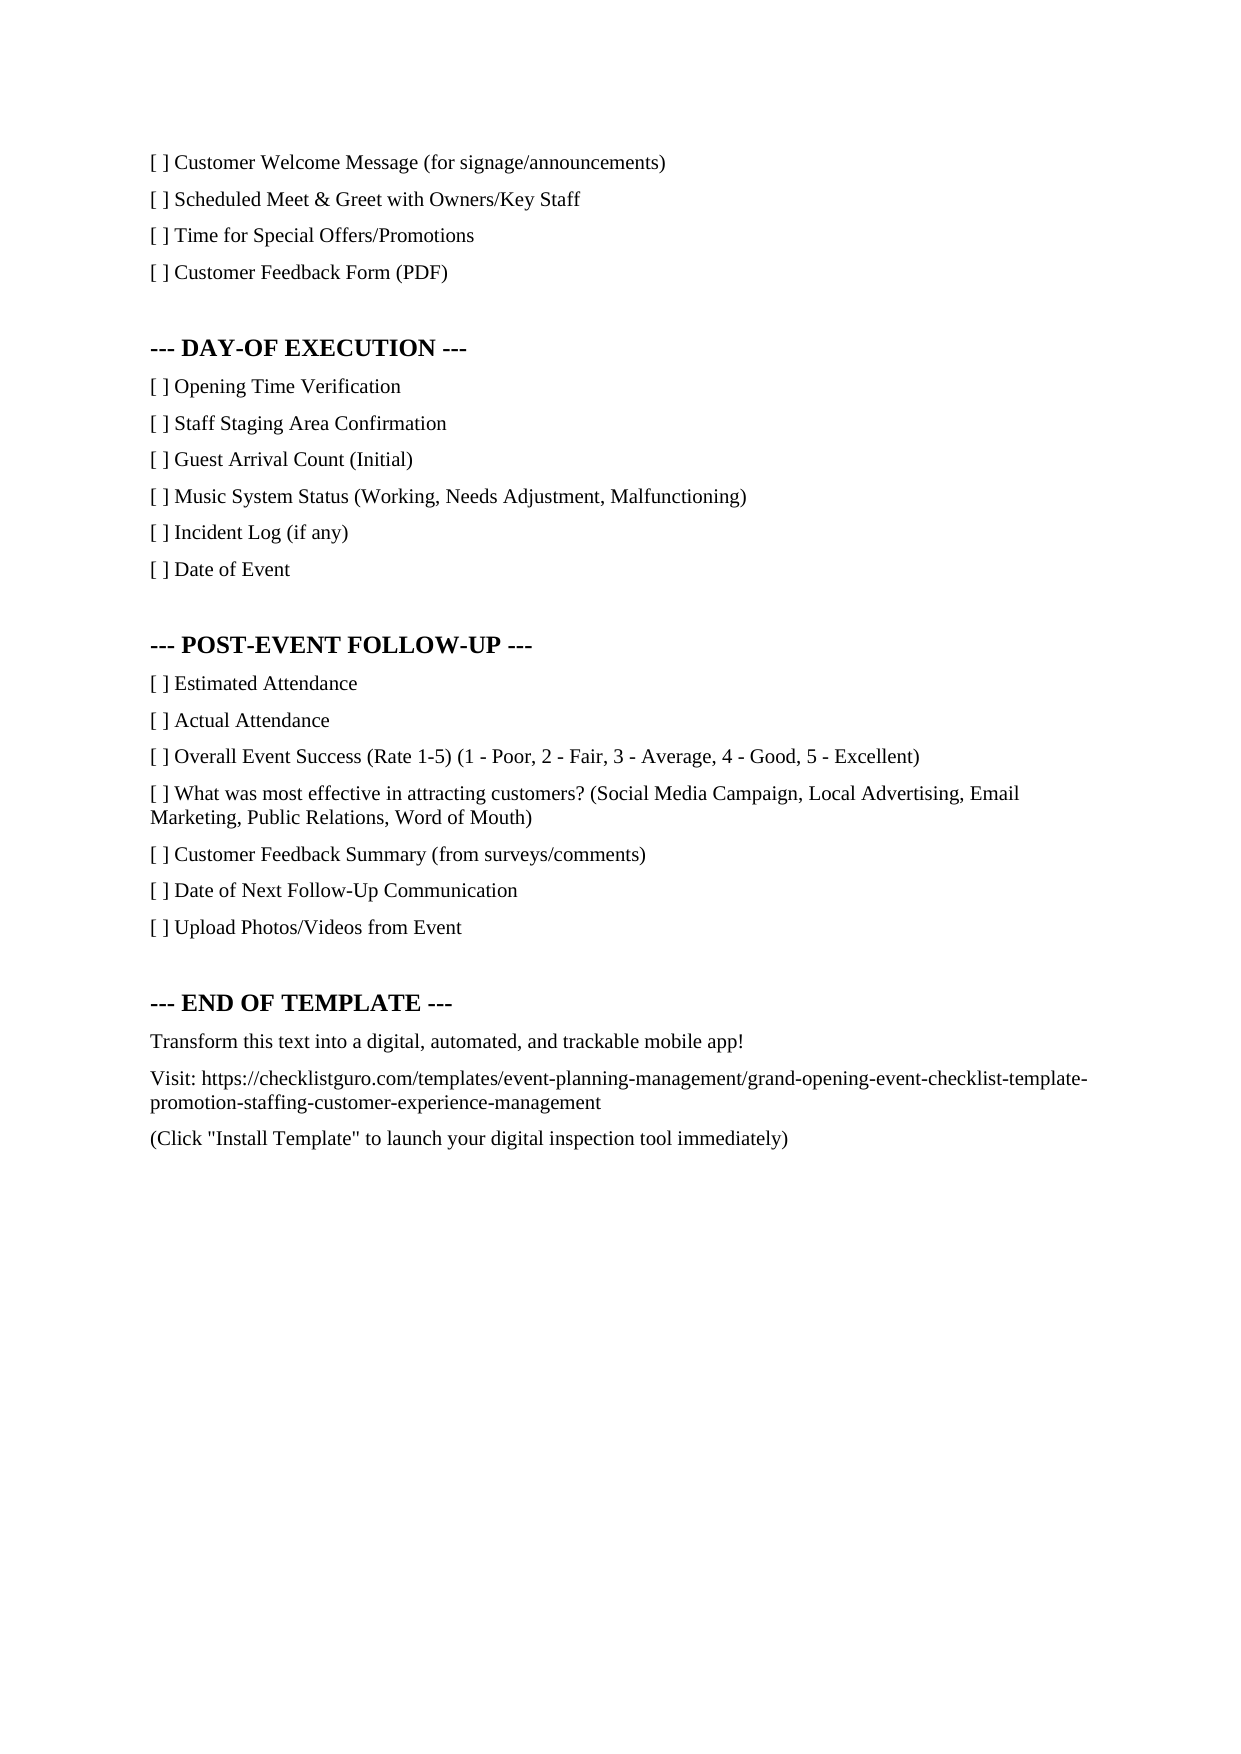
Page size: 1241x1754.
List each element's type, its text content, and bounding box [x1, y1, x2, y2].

text [ ] Opening Time Verification [150, 374, 1090, 398]
text [ ] Customer Welcome Message (for signage/announcements) [150, 150, 1090, 174]
text [ ] Scheduled Meet & Greet with Owners/Key Staff [150, 187, 1090, 211]
text [ ] Date of Next Follow-Up Communication [150, 878, 1090, 902]
text [ ] Customer Feedback Form (PDF) [150, 260, 1090, 284]
text (Click "Install Template" to launch your digital inspection tool immediately) [150, 1126, 1090, 1150]
text [ ] Actual Attendance [150, 708, 1090, 732]
text [ ] Staff Staging Area Confirmation [150, 411, 1090, 435]
text --- POST-EVENT FOLLOW-UP --- [150, 630, 1090, 659]
text [ ] Guest Arrival Count (Initial) [150, 447, 1090, 471]
text [ ] Date of Event [150, 557, 1090, 581]
text Visit: https://checklistguro.com/templates/event-planning-management/grand-opening-event-checklist-template-promotion-staffing-customer-experience-management [150, 1066, 1090, 1114]
text Transform this text into a digital, automated, and trackable mobile app! [150, 1029, 1090, 1053]
text [ ] What was most effective in attracting customers? (Social Media Campaign, Local Advertising, Email Marketing, Public Relations, Word of Mouth) [150, 781, 1090, 829]
text --- END OF TEMPLATE --- [150, 988, 1090, 1017]
text --- DAY-OF EXECUTION --- [150, 333, 1090, 362]
text [ ] Estimated Attendance [150, 671, 1090, 695]
text [ ] Customer Feedback Summary (from surveys/comments) [150, 842, 1090, 866]
text [ ] Incident Log (if any) [150, 520, 1090, 544]
text [ ] Upload Photos/Videos from Event [150, 915, 1090, 939]
text [ ] Overall Event Success (Rate 1-5) (1 - Poor, 2 - Fair, 3 - Average, 4 - Good, 5 - Excellent) [150, 744, 1090, 768]
text [ ] Music System Status (Working, Needs Adjustment, Malfunctioning) [150, 484, 1090, 508]
text [ ] Time for Special Offers/Promotions [150, 223, 1090, 247]
